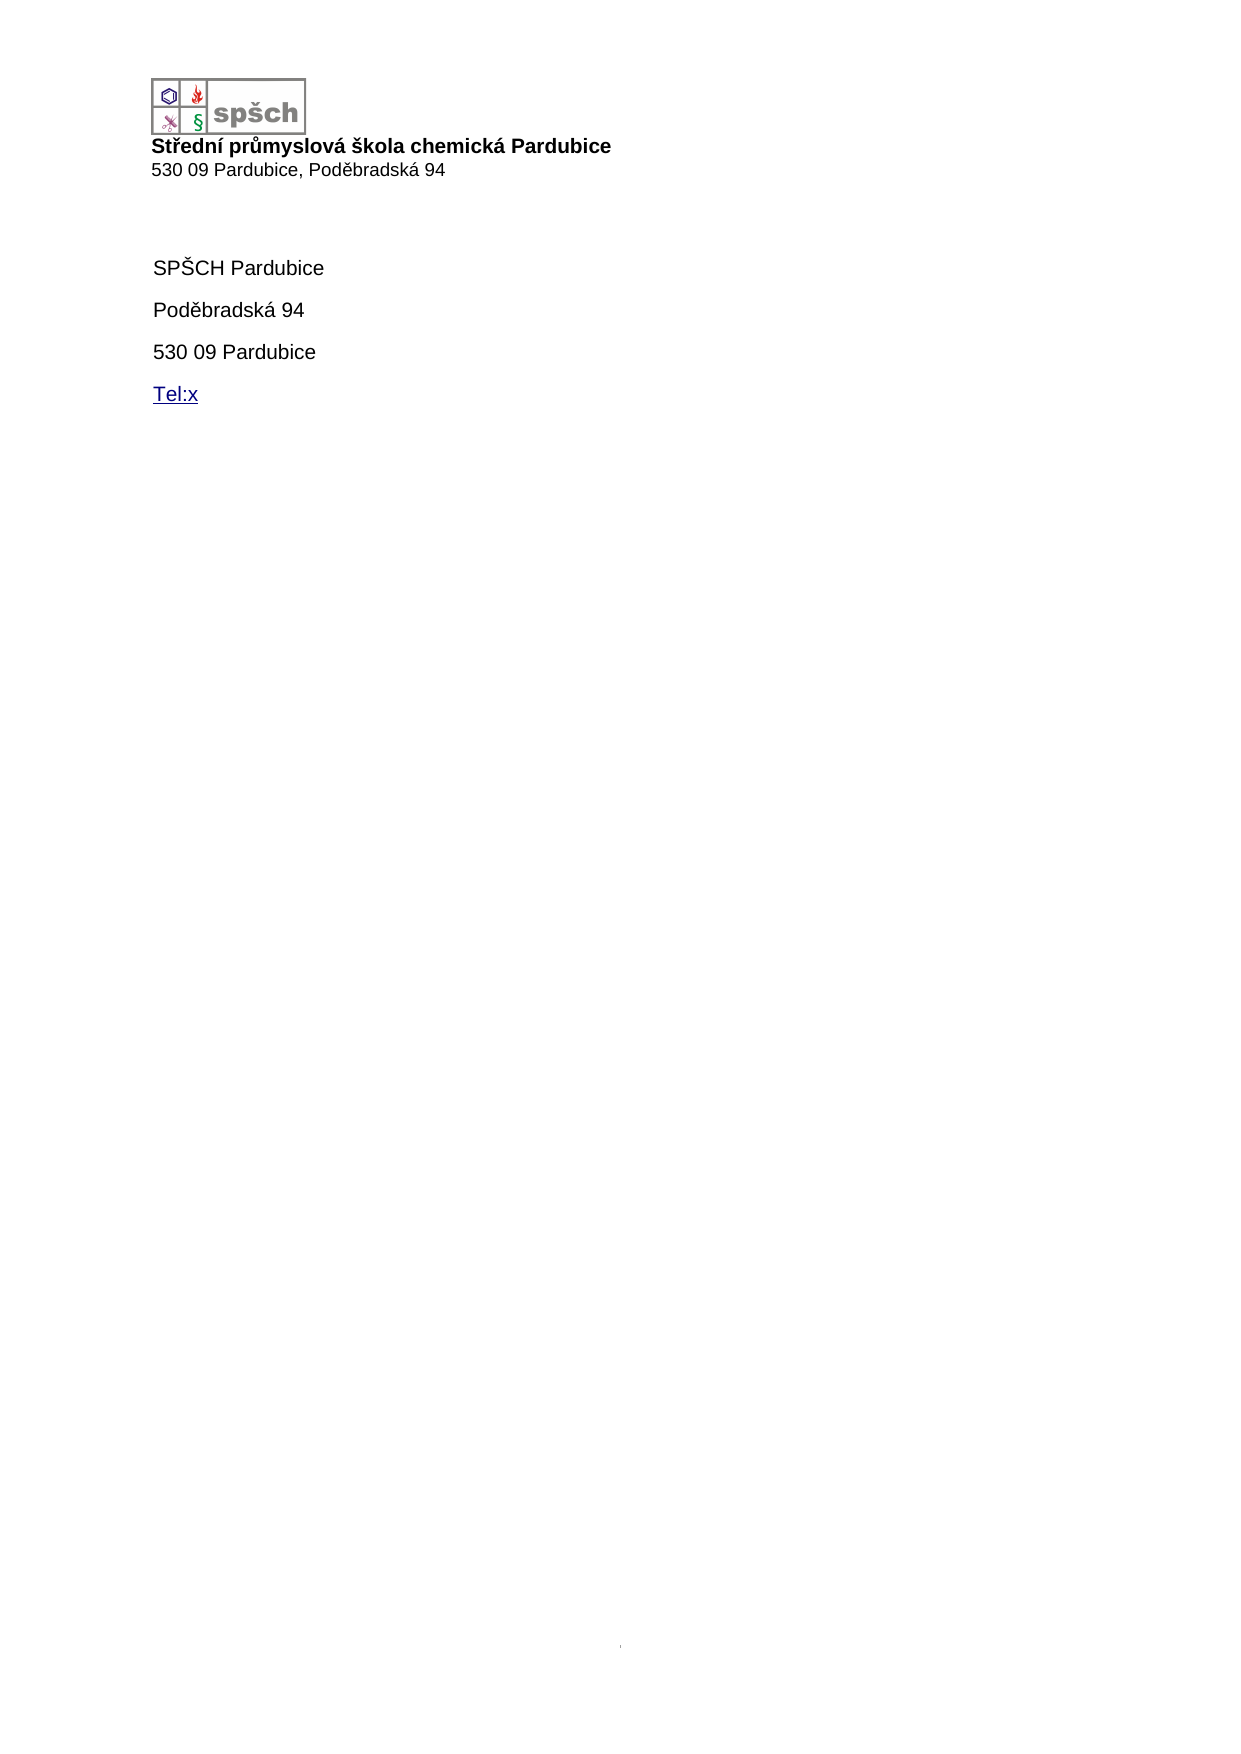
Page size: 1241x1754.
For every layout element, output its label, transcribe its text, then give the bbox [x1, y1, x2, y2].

text Poděbradská 94 [153, 298, 1087, 322]
text Tel:x [153, 382, 1087, 406]
text 530 09 Pardubice [153, 340, 1087, 364]
picture [151, 78, 307, 135]
text SPŠCH Pardubice [153, 256, 1087, 280]
